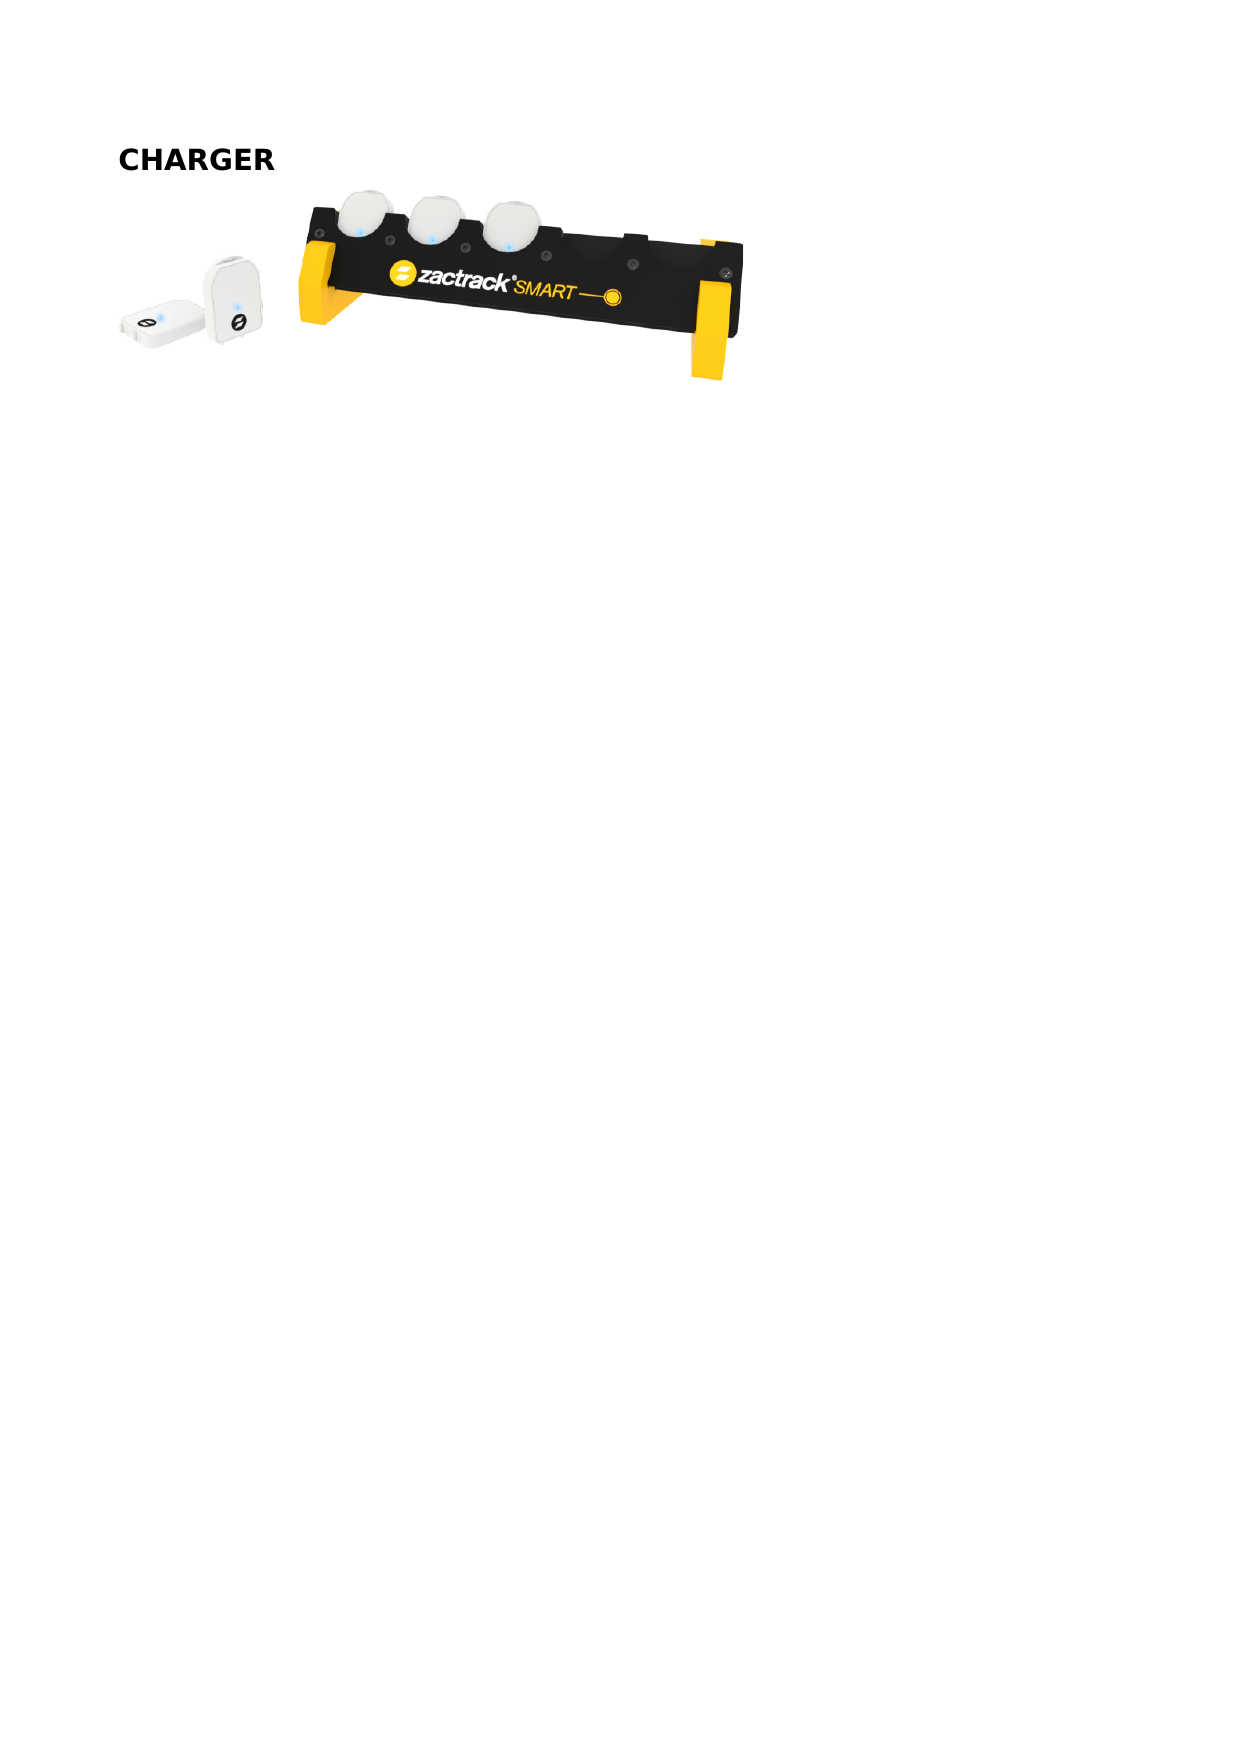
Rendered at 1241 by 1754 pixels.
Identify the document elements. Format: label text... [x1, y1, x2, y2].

picture [118, 189, 744, 381]
subtitle CHARGER [118, 143, 1122, 177]
